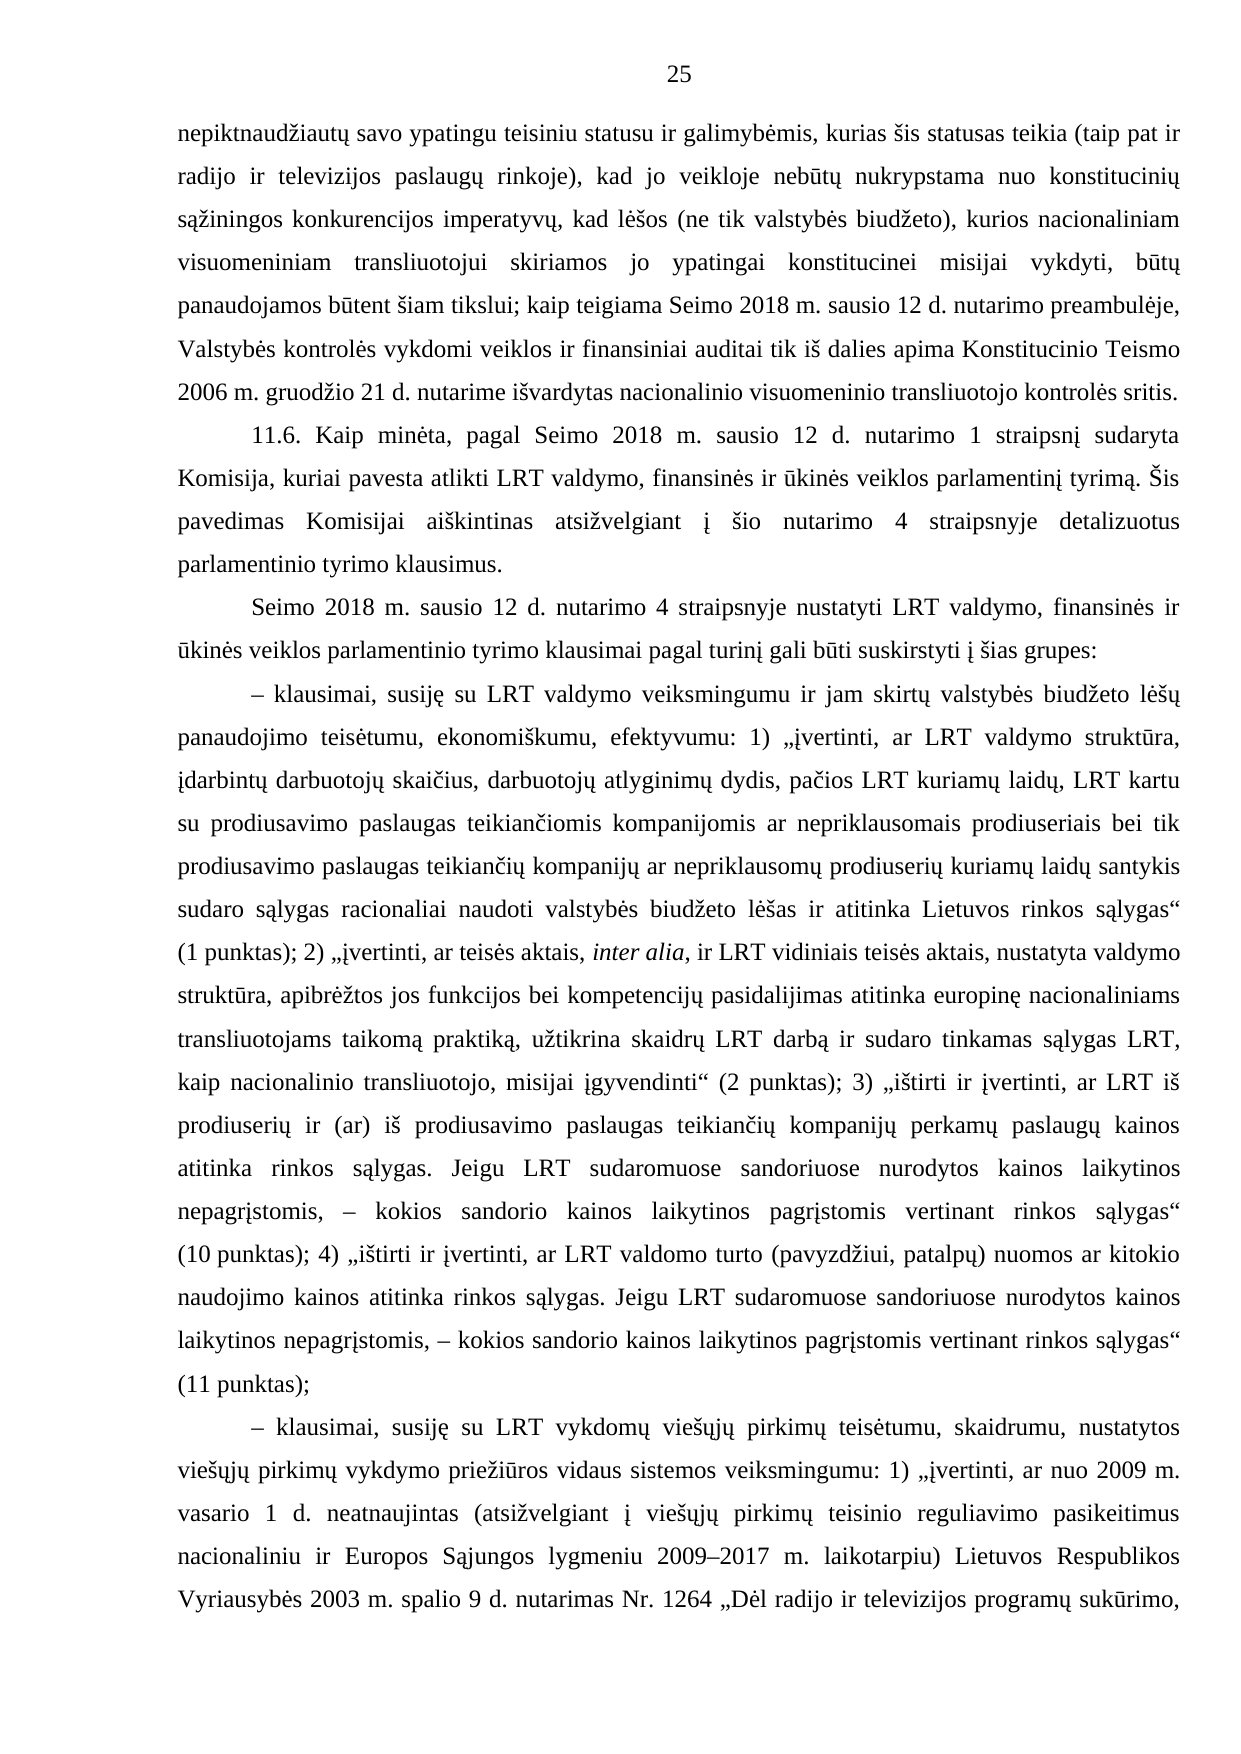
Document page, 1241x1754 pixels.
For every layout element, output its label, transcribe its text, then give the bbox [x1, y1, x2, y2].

text – klausimai, susiję su LRT vykdomų viešųjų pirkimų teisėtumu, skaidrumu, nustatytos viešųjų pirkimų vykdymo priežiūros vidaus sistemos veiksmingumu: 1) „įvertinti, ar nuo 2009 m. vasario 1 d. neatnaujintas (atsižvelgiant į viešųjų pirkimų teisinio reguliavimo pasikeitimus nacionaliniu ir Europos Sąjungos lygmeniu 2009–2017 m. laikotarpiu) Lietuvos Respublikos Vyriausybės 2003 m. spalio 9 d. nutarimas Nr. 1264 „Dėl radijo ir televizijos programų sukūrimo, [177, 1412, 1181, 1613]
text – klausimai, susiję su LRT valdymo veiksmingumu ir jam skirtų valstybės biudžeto lėšų panaudojimo teisėtumu, ekonomiškumu, efektyvumu: 1) „įvertinti, ar LRT valdymo struktūra, įdarbintų darbuotojų skaičius, darbuotojų atlyginimų dydis, pačios LRT kuriamų laidų, LRT kartu su prodiusavimo paslaugas teikiančiomis kompanijomis ar nepriklausomais prodiuseriais bei tik prodiusavimo paslaugas teikiančių kompanijų ar nepriklausomų prodiuserių kuriamų laidų santykis sudaro sąlygas racionaliai naudoti valstybės biudžeto lėšas ir atitinka Lietuvos rinkos sąlygas“ (1 punktas); 2) „įvertinti, ar teisės aktais, inter alia, ir LRT vidiniais teisės aktais, nustatyta valdymo struktūra, apibrėžtos jos funkcijos bei kompetencijų pasidalijimas atitinka europinę nacionaliniams transliuotojams taikomą praktiką, užtikrina skaidrų LRT darbą ir sudaro tinkamas sąlygas LRT, kaip nacionalinio transliuotojo, misijai įgyvendinti“ (2 punktas); 3) „ištirti ir įvertinti, ar LRT iš prodiuserių ir (ar) iš prodiusavimo paslaugas teikiančių kompanijų perkamų paslaugų kainos atitinka rinkos sąlygas. Jeigu LRT sudaromuose sandoriuose nurodytos kainos laikytinos nepagrįstomis, – kokios sandorio kainos laikytinos pagrįstomis vertinant rinkos sąlygas“ (10 punktas); 4) „ištirti ir įvertinti, ar LRT valdomo turto (pavyzdžiui, patalpų) nuomos ar kitokio naudojimo kainos atitinka rinkos sąlygas. Jeigu LRT sudaromuose sandoriuose nurodytos kainos laikytinos nepagrįstomis, – kokios sandorio kainos laikytinos pagrįstomis vertinant rinkos sąlygas“ (11 punktas); [177, 679, 1181, 1397]
text nepiktnaudžiautų savo ypatingu teisiniu statusu ir galimybėmis, kurias šis statusas teikia (taip pat ir radijo ir televizijos paslaugų rinkoje), kad jo veikloje nebūtų nukrypstama nuo konstitucinių sąžiningos konkurencijos imperatyvų, kad lėšos (ne tik valstybės biudžeto), kurios nacionaliniam visuomeniniam transliuotojui skiriamos jo ypatingai konstitucinei misijai vykdyti, būtų panaudojamos būtent šiam tikslui; kaip teigiama Seimo 2018 m. sausio 12 d. nutarimo preambulėje, Valstybės kontrolės vykdomi veiklos ir finansiniai auditai tik iš dalies apima Konstitucinio Teismo 2006 m. gruodžio 21 d. nutarime išvardytas nacionalinio visuomeninio transliuotojo kontrolės sritis. [177, 118, 1181, 406]
text 11.6. Kaip minėta, pagal Seimo 2018 m. sausio 12 d. nutarimo 1 straipsnį sudaryta Komisija, kuriai pavesta atlikti LRT valdymo, finansinės ir ūkinės veiklos parlamentinį tyrimą. Šis pavedimas Komisijai aiškintinas atsižvelgiant į šio nutarimo 4 straipsnyje detalizuotus parlamentinio tyrimo klausimus. [177, 420, 1181, 578]
text Seimo 2018 m. sausio 12 d. nutarimo 4 straipsnyje nustatyti LRT valdymo, finansinės ir ūkinės veiklos parlamentinio tyrimo klausimai pagal turinį gali būti suskirstyti į šias grupes: [177, 592, 1181, 664]
